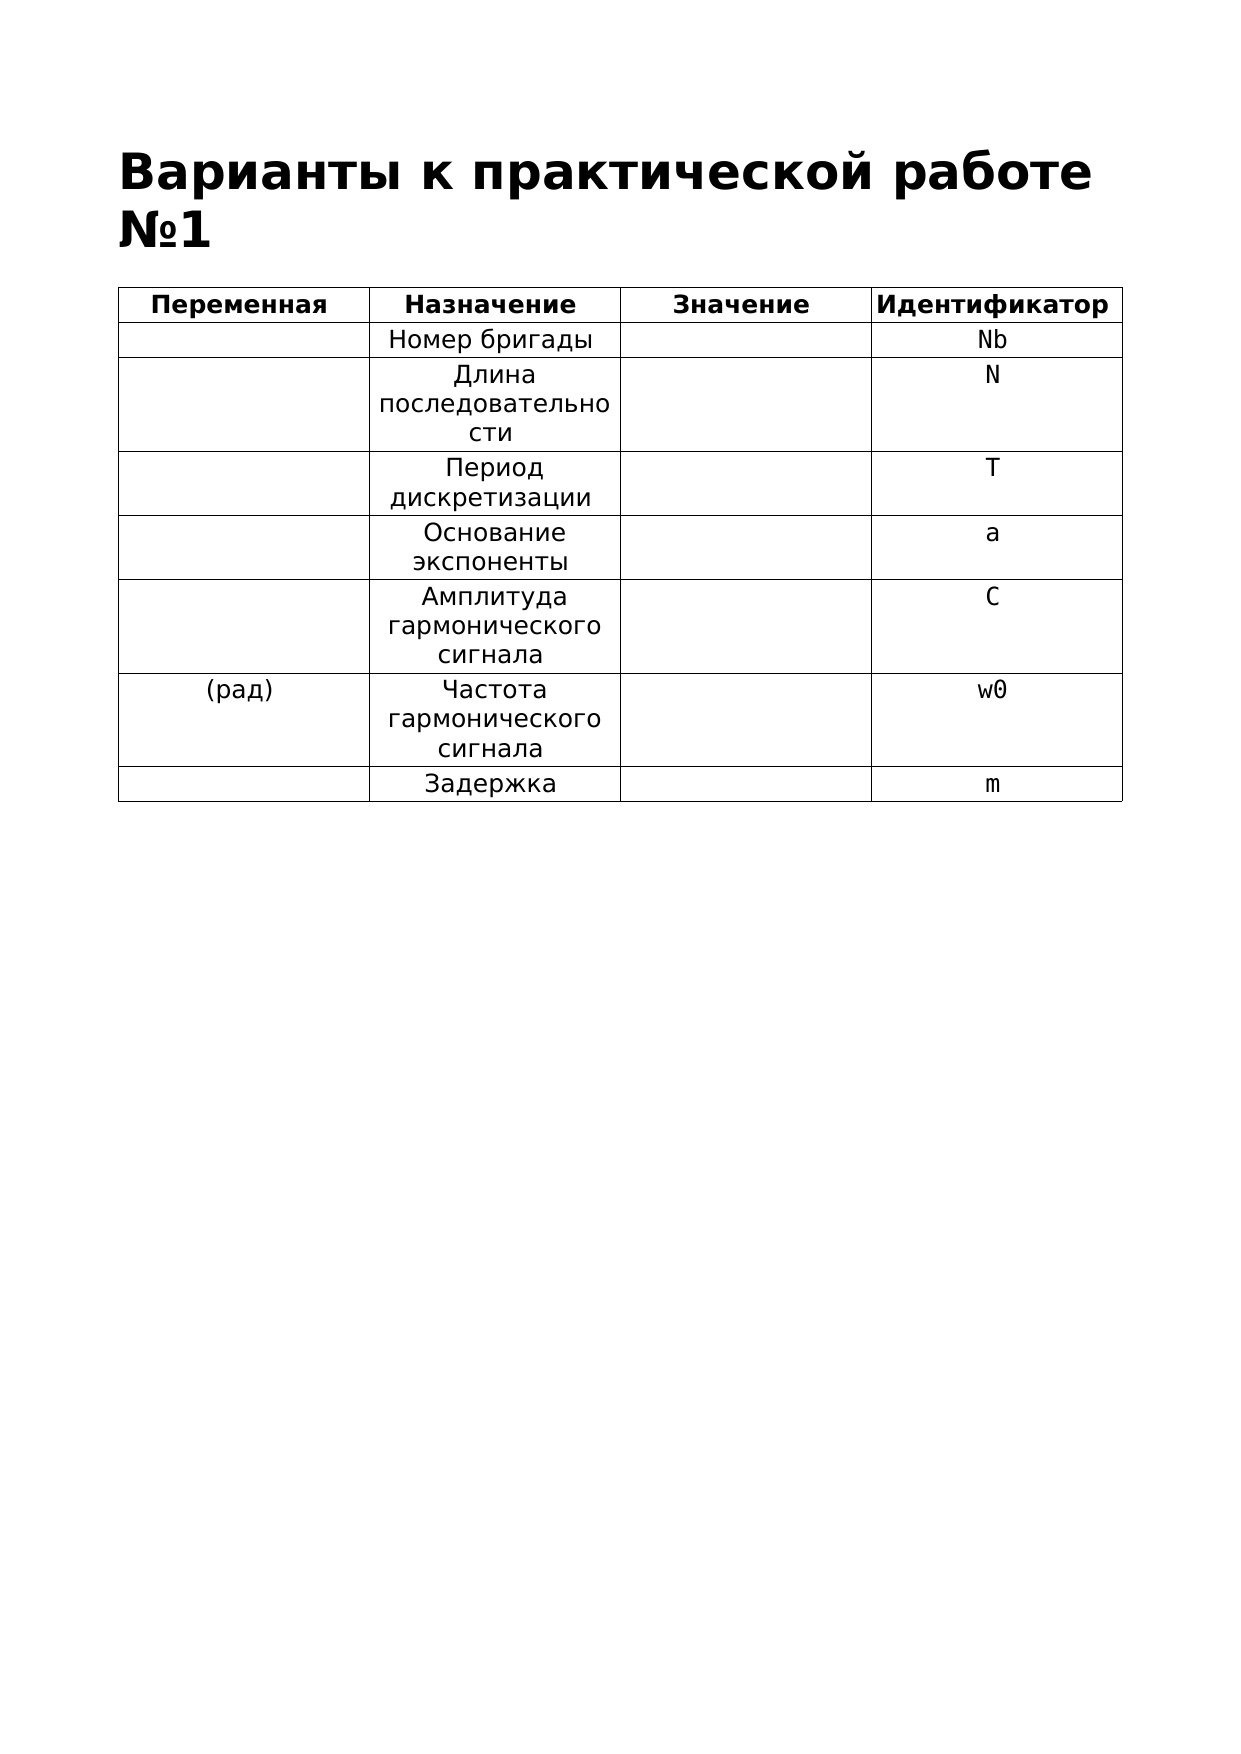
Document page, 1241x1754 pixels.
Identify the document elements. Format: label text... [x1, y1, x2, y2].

table_cell [621, 358, 871, 451]
table_cell Период дискретизации [370, 452, 620, 515]
table_cell Nb [872, 323, 1122, 357]
table_header Переменная [119, 288, 369, 322]
table_cell [621, 767, 871, 801]
table_cell [621, 516, 871, 579]
table_cell [621, 323, 871, 357]
table_cell Частота гармонического сигнала [370, 674, 620, 766]
table_cell m [872, 767, 1122, 801]
table_cell (рад) [119, 674, 369, 766]
table_cell Основание экспоненты [370, 516, 620, 579]
table_cell w0 [872, 674, 1122, 766]
table_cell a [872, 516, 1122, 579]
table_cell N [872, 358, 1122, 451]
table_cell [119, 516, 369, 579]
table_header Значение [621, 288, 871, 322]
table_cell [621, 452, 871, 515]
subtitle Варианты к практической работе №1 [118, 143, 1122, 259]
table_cell [621, 674, 871, 766]
table_header Назначение [370, 288, 620, 322]
table_cell [119, 323, 369, 357]
table_cell [119, 452, 369, 515]
table_cell C [872, 580, 1122, 672]
table_cell [621, 580, 871, 672]
table_cell Амплитуда гармонического сигнала [370, 580, 620, 672]
table_cell Задержка [370, 767, 620, 801]
table_cell Номер бригады [370, 323, 620, 357]
table_cell [119, 767, 369, 801]
table_header Идентификатор [872, 288, 1122, 322]
table_cell Длина последовательности [370, 358, 620, 451]
table_cell [119, 358, 369, 451]
table_cell T [872, 452, 1122, 515]
table_cell [119, 580, 369, 672]
